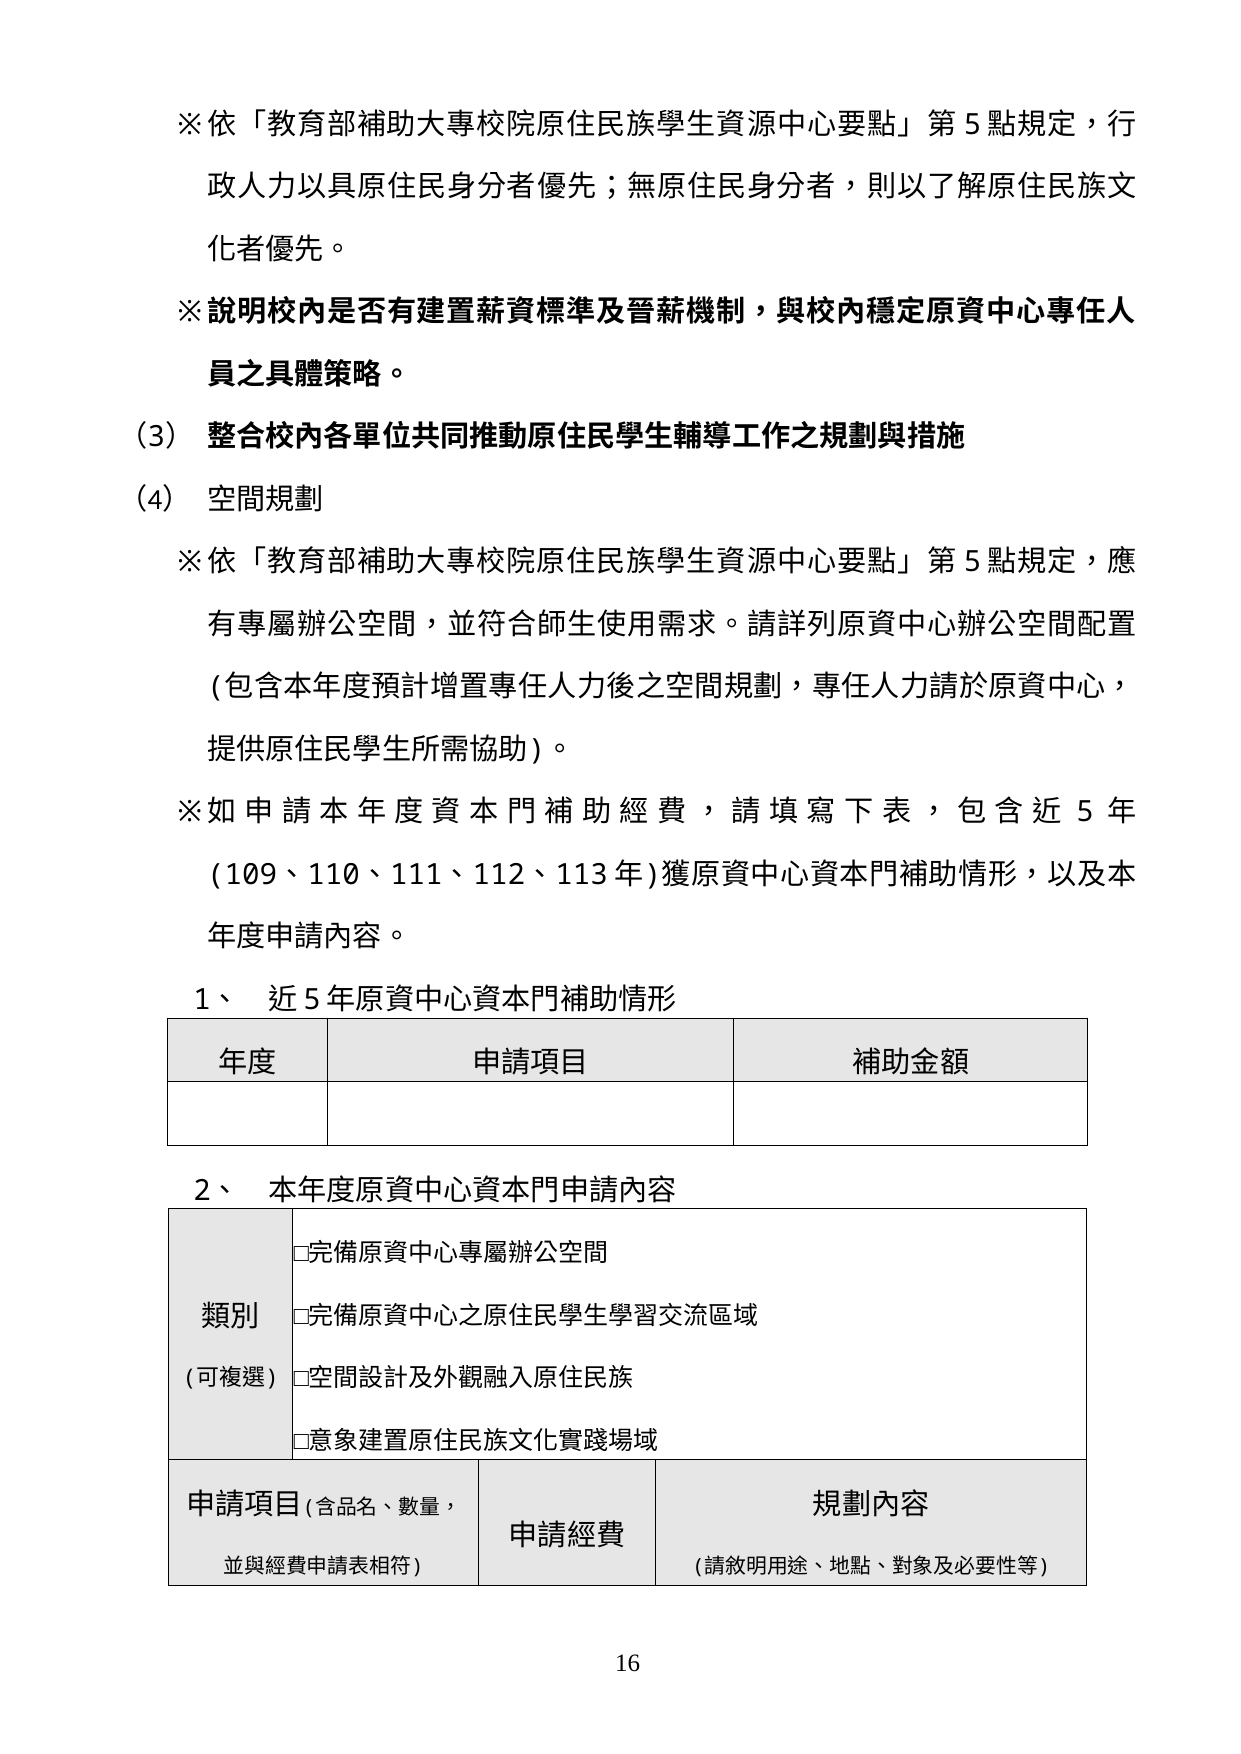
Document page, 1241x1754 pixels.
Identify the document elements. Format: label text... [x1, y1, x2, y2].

table_cell [734, 1082, 1087, 1144]
table_header 申請項目 [328, 1019, 733, 1081]
table_cell 申請經費 [479, 1460, 655, 1585]
list 依「教育部補助大專校院原住民族學生資源中心要點」第5點規定，應有專屬辦公空間，並符合師生使用需求。請詳列原資中心辦公空間配置(包含本年度預計增置專任人力後之空間規劃，專任人力請於原資中心，提供原住民學生所需協助)。 [177, 517, 1137, 767]
table_header 補助金額 [734, 1019, 1087, 1081]
table_header 年度 [168, 1019, 327, 1081]
list 整合校內各單位共同推動原住民學生輔導工作之規劃與措施 [118, 392, 1137, 455]
table_cell 規劃內容 (請敘明用途、地點、對象及必要性等) [656, 1460, 1086, 1585]
list 本年度原資中心資本門申請內容 [193, 1146, 1137, 1208]
list 說明校內是否有建置薪資標準及晉薪機制，與校內穩定原資中心專任人員之具體策略。 [177, 267, 1137, 392]
table_cell [168, 1082, 327, 1144]
list 依「教育部補助大專校院原住民族學生資源中心要點」第5點規定，行政人力以具原住民身分者優先；無原住民身分者，則以了解原住民族文化者優先。 [177, 80, 1137, 267]
list 空間規劃 [118, 455, 1137, 517]
table_cell [328, 1082, 733, 1144]
table_cell 申請項目(含品名、數量，並與經費申請表相符) [169, 1460, 478, 1585]
table_header 類別 (可複選) [169, 1209, 292, 1459]
table_header □完備原資中心專屬辦公空間 □完備原資中心之原住民學生學習交流區域 □空間設計及外觀融入原住民族 □意象建置原住民族文化實踐場域 [293, 1209, 1086, 1459]
list 近5年原資中心資本門補助情形 [193, 955, 1137, 1017]
list 如申請本年度資本門補助經費，請填寫下表，包含近5年(109、110、111、112、113年)獲原資中心資本門補助情形，以及本年度申請內容。 [177, 767, 1137, 955]
